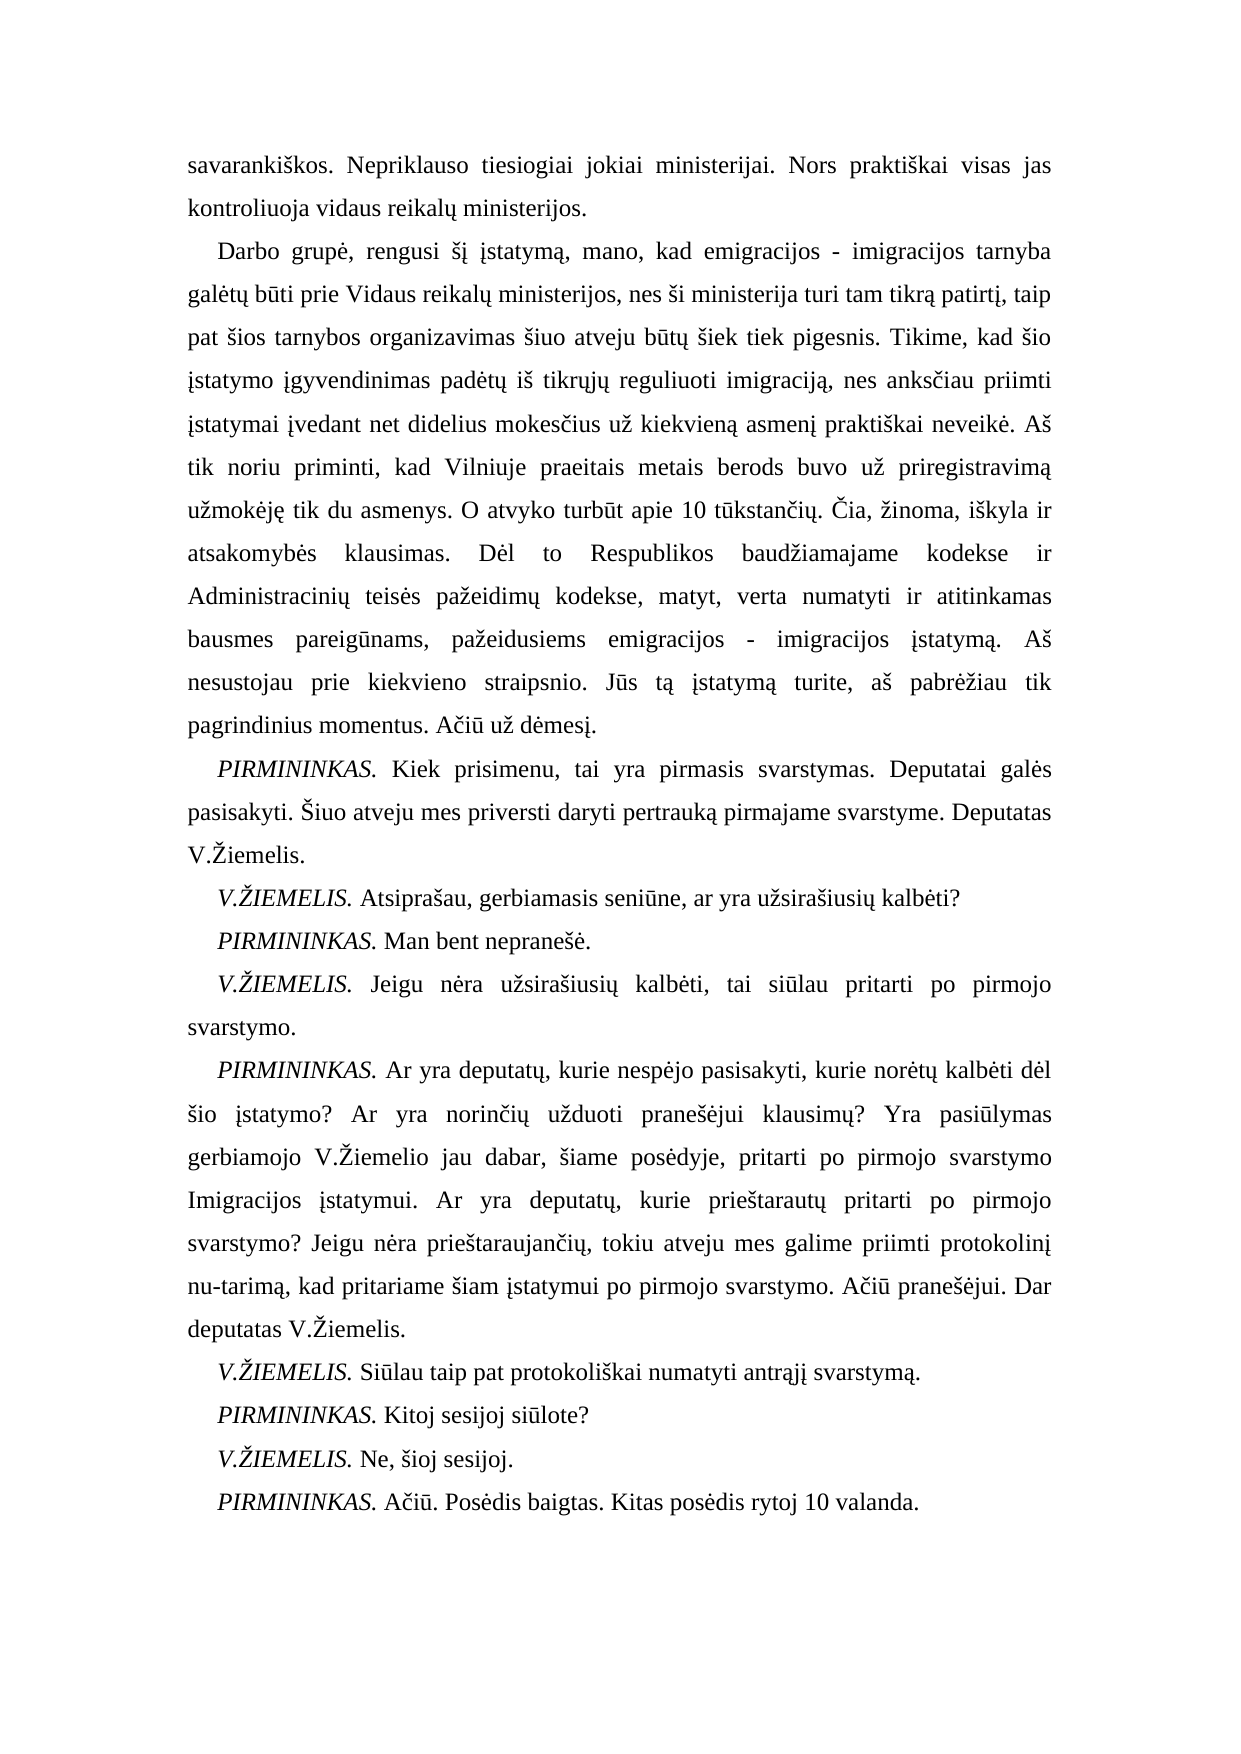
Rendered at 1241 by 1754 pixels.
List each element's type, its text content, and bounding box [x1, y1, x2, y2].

text Darbo grupė, rengusi šį įstatymą, mano, kad emigracijos - imigracijos tarnyba galėtų būti prie Vidaus reikalų ministerijos, nes ši ministerija turi tam tikrą patirtį, taip pat šios tarnybos organizavimas šiuo atveju būtų šiek tiek pigesnis. Tikime, kad šio įstatymo įgyvendinimas padėtų iš tikrųjų reguliuoti imigraciją, nes anksčiau priimti įstatymai įvedant net didelius mokesčius už kiekvieną asmenį praktiškai neveikė. Aš tik noriu priminti, kad Vilniuje praeitais metais berods buvo už priregistravimą užmokėję tik du asmenys. O atvyko turbūt apie 10 tūkstančių. Čia, žinoma, iškyla ir atsakomybės klausimas. Dėl to Respublikos baudžiamajame kodekse ir Administracinių teisės pažeidimų kodekse, matyt, verta numatyti ir atitinkamas bausmes pareigūnams, pažeidusiems emigracijos - imigracijos įstatymą. Aš nesustojau prie kiekvieno straipsnio. Jūs tą įstatymą turite, aš pabrėžiau tik pagrindinius momentus. Ačiū už dėmesį. [187, 236, 1053, 739]
text savarankiškos. Nepriklauso tiesiogiai jokiai ministerijai. Nors praktiškai visas jas kontroliuoja vidaus reikalų ministerijos. [187, 150, 1053, 222]
text PIRMININKAS. Kiek prisimenu, tai yra pirmasis svarstymas. Deputatai galės pasisakyti. Šiuo atveju mes priversti daryti pertrauką pirmajame svarstyme. Deputatas V.Žiemelis. [187, 754, 1053, 869]
text PIRMININKAS. Man bent nepranešė. [187, 926, 1053, 955]
text V.ŽIEMELIS. Siūlau taip pat protokoliškai numatyti antrąjį svarstymą. [187, 1357, 1053, 1386]
text V.ŽIEMELIS. Atsiprašau, gerbiamasis seniūne, ar yra užsirašiusių kalbėti? [187, 883, 1053, 912]
text V.ŽIEMELIS. Jeigu nėra užsirašiusių kalbėti, tai siūlau pritarti po pirmojo svarstymo. [187, 969, 1053, 1041]
text PIRMININKAS. Kitoj sesijoj siūlote? [187, 1401, 1053, 1429]
text PIRMININKAS. Ar yra deputatų, kurie nespėjo pasisakyti, kurie norėtų kalbėti dėl šio įstatymo? Ar yra norinčių užduoti pranešėjui klausimų? Yra pasiūlymas gerbiamojo V.Žiemelio jau dabar, šiame posėdyje, pritarti po pirmojo svarstymo Imigracijos įstatymui. Ar yra deputatų, kurie prieštarautų pritarti po pirmojo svarstymo? Jeigu nėra prieštaraujančių, tokiu atveju mes galime priimti protokolinį nu-tarimą, kad pritariame šiam įstatymui po pirmojo svarstymo. Ačiū pranešėjui. Dar deputatas V.Žiemelis. [187, 1056, 1053, 1343]
text PIRMININKAS. Ačiū. Posėdis baigtas. Kitas posėdis rytoj 10 valanda. [187, 1487, 1053, 1516]
text V.ŽIEMELIS. Ne, šioj sesijoj. [187, 1444, 1053, 1472]
